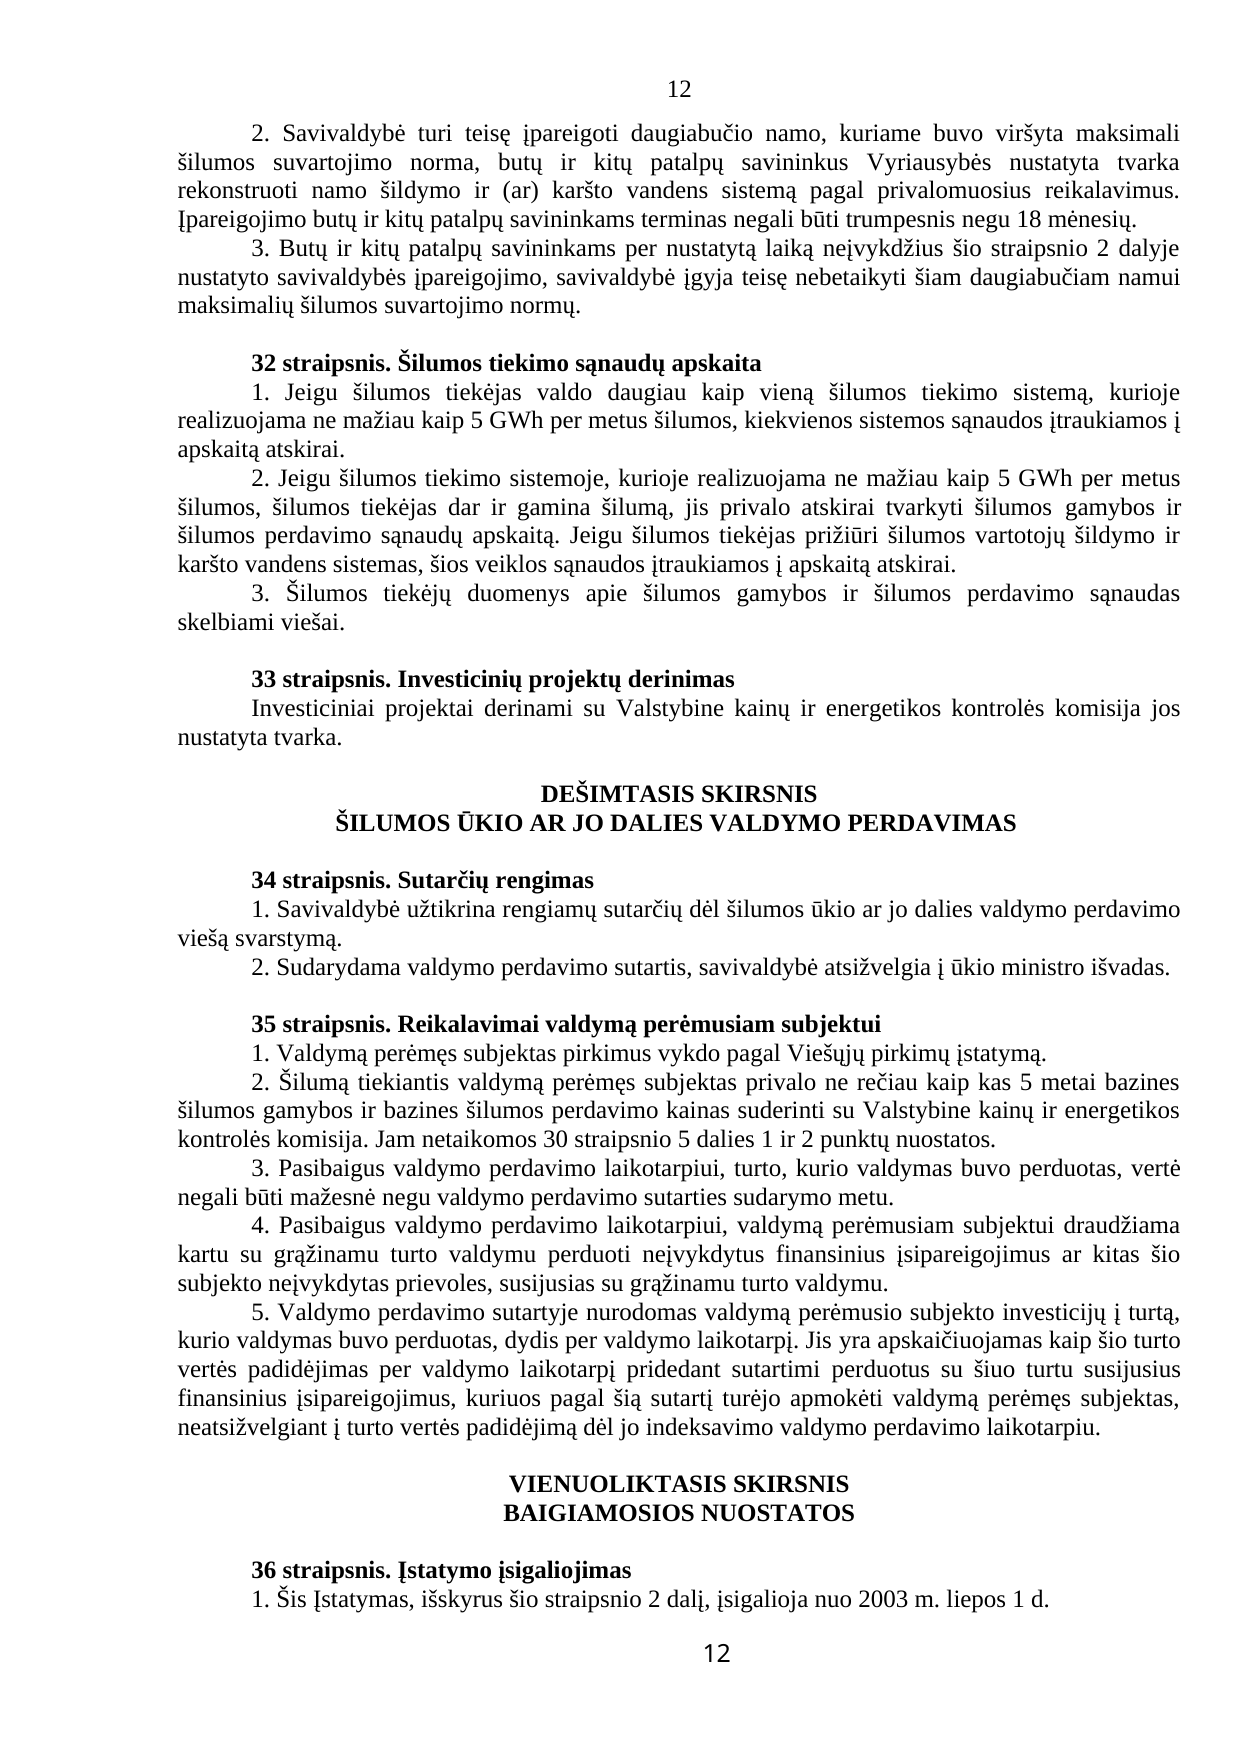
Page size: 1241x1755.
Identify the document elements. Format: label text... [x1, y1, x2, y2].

text 2. Jeigu šilumos tiekimo sistemoje, kurioje realizuojama ne mažiau kaip 5 GWh per metus šilumos, šilumos tiekėjas dar ir gamina šilumą, jis privalo atskirai tvarkyti šilumos gamybos ir šilumos perdavimo sąnaudų apskaitą. Jeigu šilumos tiekėjas prižiūri šilumos vartotojų šildymo ir karšto vandens sistemas, šios veiklos sąnaudos įtraukiamos į apskaitą atskirai. [177, 463, 1181, 578]
text 36 straipsnis. Įstatymo įsigaliojimas [177, 1556, 1181, 1584]
text 1. Savivaldybė užtikrina rengiamų sutarčių dėl šilumos ūkio ar jo dalies valdymo perdavimo viešą svarstymą. [177, 894, 1181, 952]
text 5. Valdymo perdavimo sutartyje nurodomas valdymą perėmusio subjekto investicijų į turtą, kurio valdymas buvo perduotas, dydis per valdymo laikotarpį. Jis yra apskaičiuojamas kaip šio turto vertės padidėjimas per valdymo laikotarpį pridedant sutartimi perduotus su šiuo turtu susijusius finansinius įsipareigojimus, kuriuos pagal šią sutartį turėjo apmokėti valdymą perėmęs subjektas, neatsižvelgiant į turto vertės padidėjimą dėl jo indeksavimo valdymo perdavimo laikotarpiu. [177, 1297, 1181, 1441]
text 1. Valdymą perėmęs subjektas pirkimus vykdo pagal Viešųjų pirkimų įstatymą. [177, 1038, 1181, 1067]
text 4. Pasibaigus valdymo perdavimo laikotarpiui, valdymą perėmusiam subjektui draudžiama kartu su grąžinamu turto valdymu perduoti neįvykdytus finansinius įsipareigojimus ar kitas šio subjekto neįvykdytas prievoles, susijusias su grąžinamu turto valdymu. [177, 1211, 1181, 1297]
text ŠILUMOS ŪKIO AR JO DALIES VALDYMO PERDAVIMAS [177, 808, 1181, 837]
text VIENUOLIKTASIS SKIRSNIS [177, 1469, 1181, 1498]
text DEŠIMTASIS SKIRSNIS [177, 779, 1181, 808]
text BAIGIAMOSIOS NUOSTATOS [177, 1498, 1181, 1527]
text 35 straipsnis. Reikalavimai valdymą perėmusiam subjektui [177, 1009, 1181, 1038]
text Investiciniai projektai derinami su Valstybine kainų ir energetikos kontrolės komisija jos nustatyta tvarka. [177, 693, 1181, 751]
text 32 straipsnis. Šilumos tiekimo sąnaudų apskaita [177, 348, 1181, 377]
text 33 straipsnis. Investicinių projektų derinimas [177, 664, 1181, 693]
text 3. Butų ir kitų patalpų savininkams per nustatytą laiką neįvykdžius šio straipsnio 2 dalyje nustatyto savivaldybės įpareigojimo, savivaldybė įgyja teisę nebetaikyti šiam daugiabučiam namui maksimalių šilumos suvartojimo normų. [177, 233, 1181, 319]
text 1. Jeigu šilumos tiekėjas valdo daugiau kaip vieną šilumos tiekimo sistemą, kurioje realizuojama ne mažiau kaip 5 GWh per metus šilumos, kiekvienos sistemos sąnaudos įtraukiamos į apskaitą atskirai. [177, 377, 1181, 463]
text 3. Šilumos tiekėjų duomenys apie šilumos gamybos ir šilumos perdavimo sąnaudas skelbiami viešai. [177, 578, 1181, 636]
text 3. Pasibaigus valdymo perdavimo laikotarpiui, turto, kurio valdymas buvo perduotas, vertė negali būti mažesnė negu valdymo perdavimo sutarties sudarymo metu. [177, 1153, 1181, 1211]
text 34 straipsnis. Sutarčių rengimas [177, 866, 1181, 894]
text 1. Šis Įstatymas, išskyrus šio straipsnio 2 dalį, įsigalioja nuo 2003 m. liepos 1 d. [177, 1584, 1181, 1613]
text 2. Sudarydama valdymo perdavimo sutartis, savivaldybė atsižvelgia į ūkio ministro išvadas. [177, 952, 1181, 981]
text 2. Savivaldybė turi teisę įpareigoti daugiabučio namo, kuriame buvo viršyta maksimali šilumos suvartojimo norma, butų ir kitų patalpų savininkus Vyriausybės nustatyta tvarka rekonstruoti namo šildymo ir (ar) karšto vandens sistemą pagal privalomuosius reikalavimus. Įpareigojimo butų ir kitų patalpų savininkams terminas negali būti trumpesnis negu 18 mėnesių. [177, 118, 1181, 233]
text 2. Šilumą tiekiantis valdymą perėmęs subjektas privalo ne rečiau kaip kas 5 metai bazines šilumos gamybos ir bazines šilumos perdavimo kainas suderinti su Valstybine kainų ir energetikos kontrolės komisija. Jam netaikomos 30 straipsnio 5 dalies 1 ir 2 punktų nuostatos. [177, 1067, 1181, 1153]
